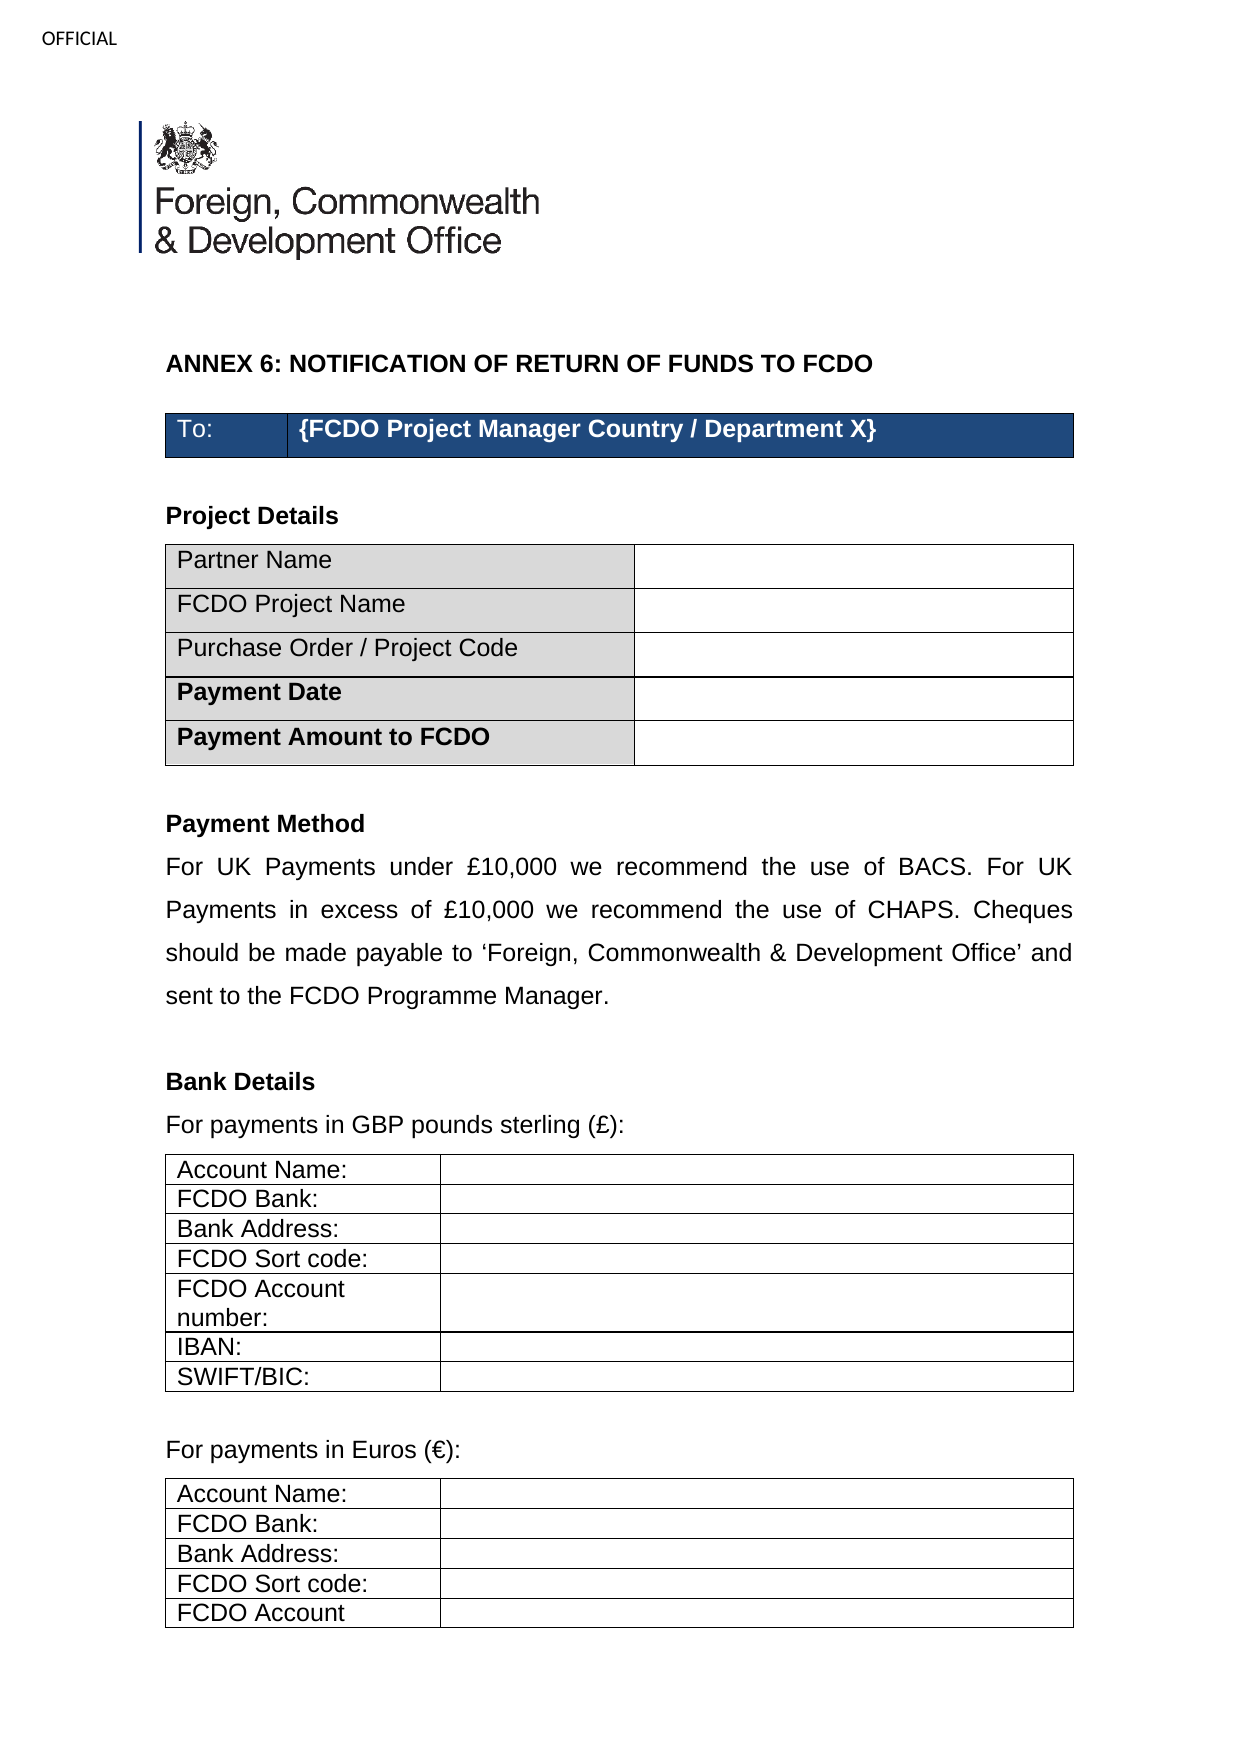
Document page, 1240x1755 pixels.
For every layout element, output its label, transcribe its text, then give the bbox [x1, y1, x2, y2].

table_header Partner Name [166, 545, 634, 588]
text For payments in Euros (€): [165, 1435, 1074, 1464]
table_cell FCDO Sort code: [166, 1569, 440, 1597]
table_cell [441, 1569, 1073, 1597]
table_cell [635, 589, 1073, 632]
table_cell [441, 1362, 1073, 1391]
text Payment Method [165, 809, 1074, 837]
table_header [635, 545, 1073, 588]
table_cell [441, 1509, 1073, 1538]
text Bank Details [165, 1067, 1074, 1096]
table_cell FCDO Account [166, 1599, 440, 1627]
table_cell Payment Date [166, 678, 634, 720]
table_cell [441, 1274, 1073, 1331]
text For UK Payments under £10,000 we recommend the use of BACS. For UK Payments in excess of £10,000 we recommend the use of CHAPS. Cheques should be made payable to ‘Foreign, Commonwealth & Development Office’ and sent to the FCDO Programme Manager. [165, 852, 1074, 1010]
table_cell [441, 1599, 1073, 1627]
table_cell Purchase Order / Project Code [166, 633, 634, 676]
table_cell Bank Address: [166, 1214, 440, 1243]
table_cell [635, 721, 1073, 764]
table_cell IBAN: [166, 1333, 440, 1361]
table_cell FCDO Project Name [166, 589, 634, 632]
subtitle ANNEX 6: NOTIFICATION OF RETURN OF FUNDS TO FCDO [165, 349, 1074, 378]
table_cell [441, 1214, 1073, 1243]
table_header To: [166, 414, 287, 457]
text Project Details [165, 501, 1074, 530]
table_cell FCDO Bank: [166, 1185, 440, 1213]
table_cell [635, 633, 1073, 676]
table_cell [441, 1333, 1073, 1361]
table_header [441, 1479, 1073, 1508]
table_cell FCDO Sort code: [166, 1244, 440, 1273]
table_header Account Name: [166, 1155, 440, 1183]
table_cell SWIFT/BIC: [166, 1362, 440, 1391]
table_header [441, 1155, 1073, 1183]
table_cell FCDO Account number: [166, 1274, 440, 1331]
table_cell [635, 678, 1073, 720]
table_cell Bank Address: [166, 1539, 440, 1568]
table_header Account Name: [166, 1479, 440, 1508]
table_cell [441, 1244, 1073, 1273]
table_header {FCDO Project Manager Country / Department X} [288, 414, 1073, 457]
text For payments in GBP pounds sterling (£): [165, 1111, 1074, 1139]
table_cell FCDO Bank: [166, 1509, 440, 1538]
table_cell [441, 1185, 1073, 1213]
table_cell Payment Amount to FCDO [166, 721, 634, 764]
table_cell [441, 1539, 1073, 1568]
